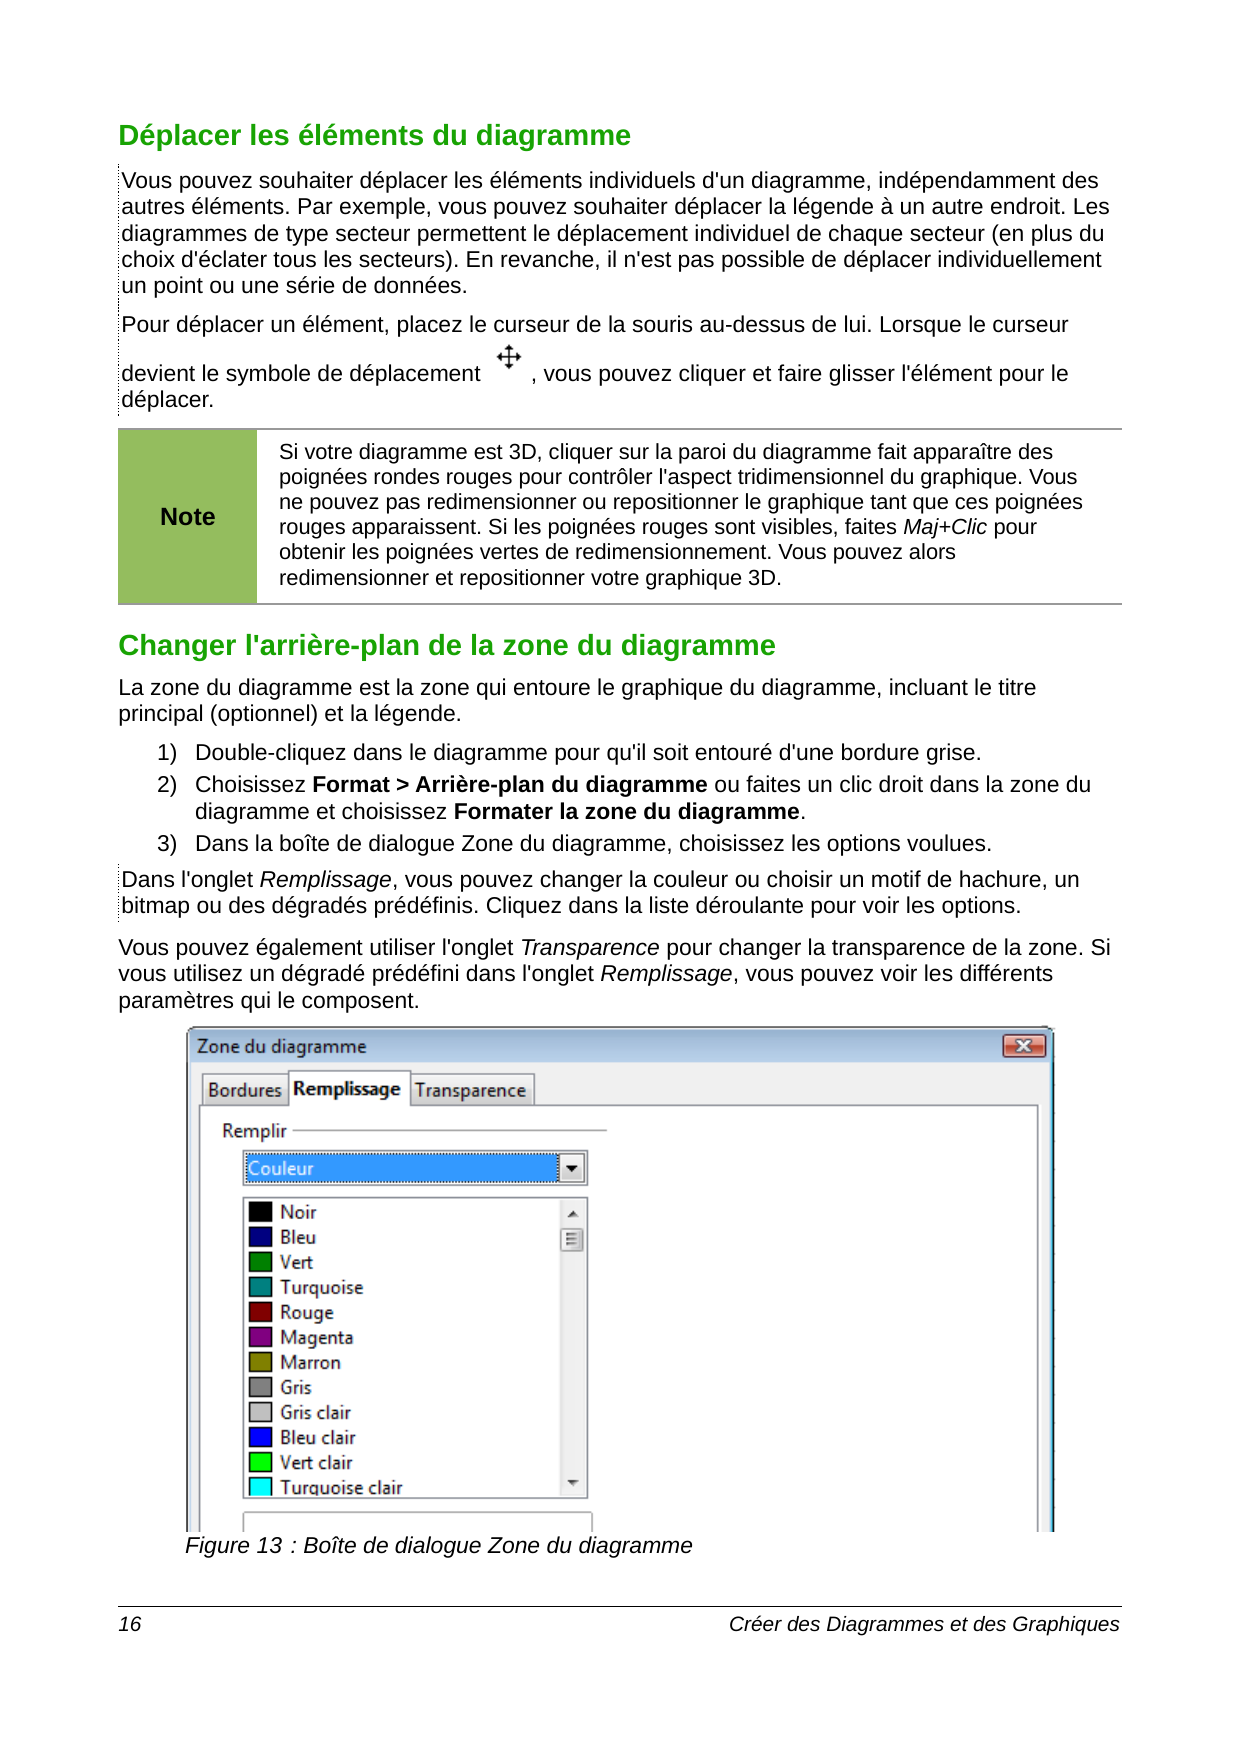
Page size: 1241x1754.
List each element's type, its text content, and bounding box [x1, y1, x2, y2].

table_header Si votre diagramme est 3D, cliquer sur la paroi du diagramme fait apparaître des poignées rondes rouges pour contrôler l'aspect tridimensionnel du graphique. Vous ne pouvez pas redimensionner ou repositionner le graphique tant que ces poignées rouges apparaissent. Si les poignées rouges sont visibles, faites Maj+Clic pour obtenir les poignées vertes de redimensionnement. Vous pouvez alors redimensionner et repositionner votre graphique 3D. [258, 430, 1122, 603]
table_header Note [118, 430, 257, 603]
subtitle Déplacer les éléments du diagramme [118, 118, 1122, 152]
picture [486, 337, 531, 382]
text Vous pouvez souhaiter déplacer les éléments individuels d'un diagramme, indépendamment des autres éléments. Par exemple, vous pouvez souhaiter déplacer la légende à un autre endroit. Les diagrammes de type secteur permettent le déplacement individuel de chaque secteur (en plus du choix d'éclater tous les secteurs). En revanche, il n'est pas possible de déplacer individuellement un point ou une série de données. [118, 164, 1122, 299]
list Dans la boîte de dialogue Zone du diagramme, choisissez les options voulues. [177, 830, 1122, 857]
subtitle Changer l'arrière-plan de la zone du diagramme [118, 628, 1122, 661]
list Choisissez Format > Arrière-plan du diagramme ou faites un clic droit dans la zone du diagramme et choisissez Formater la zone du diagramme. [177, 771, 1122, 824]
text Dans l'onglet Remplissage, vous pouvez changer la couleur ou choisir un motif de hachure, un bitmap ou des dégradés prédéfinis. Cliquez dans la liste déroulante pour voir les options. [118, 863, 1122, 922]
list Double-cliquez dans le diagramme pour qu'il soit entouré d'une bordure grise. [177, 739, 1122, 765]
text Pour déplacer un élément, placez le curseur de la souris au-dessus de lui. Lorsque le curseur devient le symbole de déplacement , vous pouvez cliquer et faire glisser l'élément pour le déplacer. [118, 308, 1122, 416]
picture [185, 1025, 1056, 1532]
text Figure 13 : Boîte de dialogue Zone du diagramme [185, 1532, 1055, 1558]
text Vous pouvez également utiliser l'onglet Transparence pour changer la transparence de la zone. Si vous utilisez un dégradé prédéfini dans l'onglet Remplissage, vous pouvez voir les différents paramètres qui le composent. [118, 934, 1122, 1013]
text La zone du diagramme est la zone qui entoure le graphique du diagramme, incluant le titre principal (optionnel) et la légende. [118, 674, 1122, 726]
